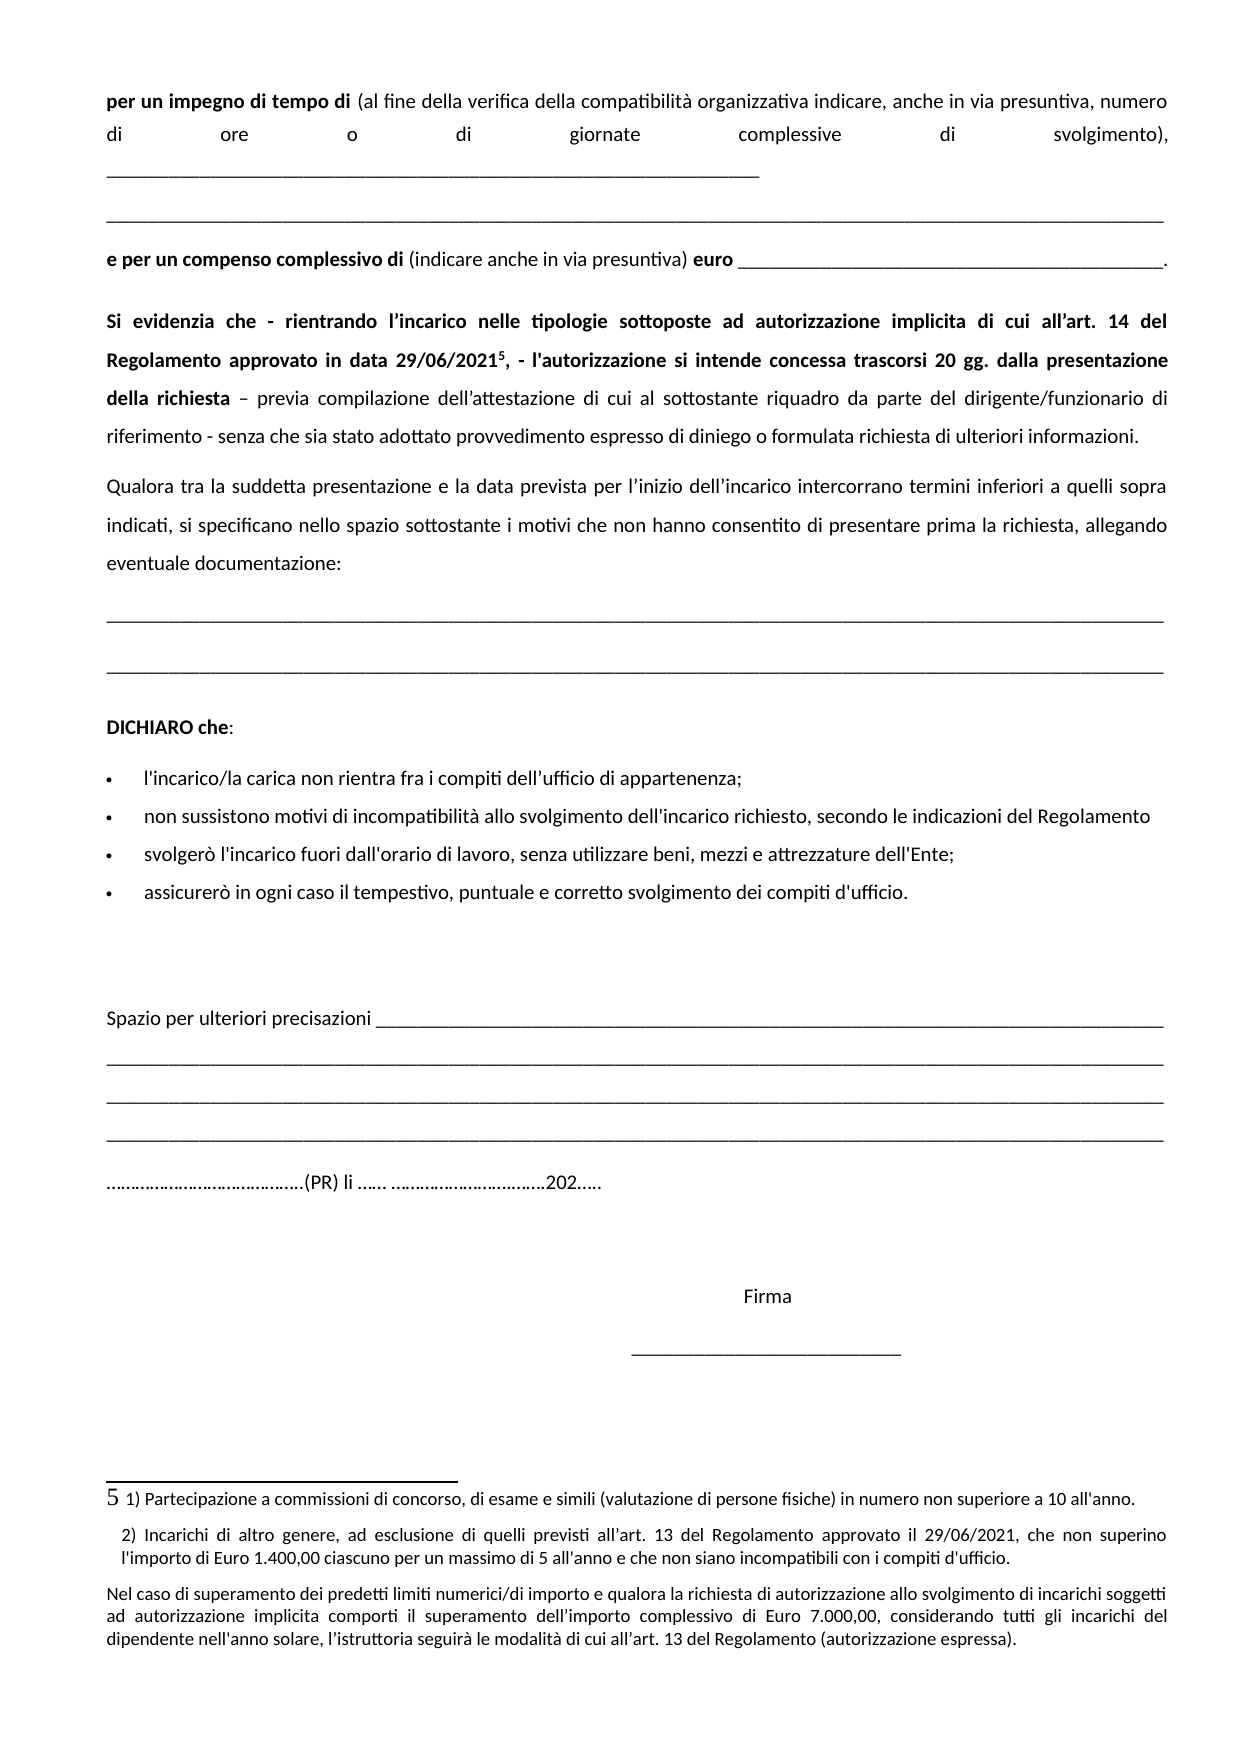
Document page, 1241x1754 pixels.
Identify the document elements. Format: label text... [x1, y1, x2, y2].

text 2) Incarichi di altro genere, ad esclusione di quelli previsti all’art. 13 del Regolamento approvato il 29/06/2021, che non superino l'importo di Euro 1.400,00 ciascuno per un massimo di 5 all'anno e che non siano incompatibili con i compiti d'ufficio. [121, 1523, 1169, 1569]
list svolgerò l'incarico fuori dall'orario di lavoro, senza utilizzare beni, mezzi e attrezzature dell'Ente; [106, 841, 1169, 866]
text e per un compenso complessivo di (indicare anche in via presuntiva) euro _________________________________________. [106, 246, 1169, 271]
text ______________________________________________________________________________________________________ [106, 1119, 1169, 1144]
text …………………………………..(PR) li …… …………………….…….202….. [106, 1169, 1169, 1195]
text Si evidenzia che - rientrando l’incarico nelle tipologie sottoposte ad autorizzazione implicita di cui all’art. 14 del Regolamento approvato in data 29/06/2021, - l'autorizzazione si intende concessa trascorsi 20 gg. dalla presentazione della richiesta – previa compilazione dell’attestazione di cui al sottostante riquadro da parte del dirigente/funzionario di riferimento - senza che sia stato adottato provvedimento espresso di diniego o formulata richiesta di ulteriori informazioni. [106, 309, 1169, 448]
list non sussistono motivi di incompatibilità allo svolgimento dell'incarico richiesto, secondo le indicazioni del Regolamento [106, 803, 1169, 828]
text ______________________________________________________________________________________________________ [106, 200, 1169, 226]
text DICHIARO che: [106, 714, 1169, 740]
text Firma [106, 1283, 1169, 1308]
text Nel caso di superamento dei predetti limiti numerici/di importo e qualora la richiesta di autorizzazione allo svolgimento di incarichi soggetti ad autorizzazione implicita comporti il superamento dell’importo complessivo di Euro 7.000,00, considerando tutti gli incarichi del dipendente nell'anno solare, l’istruttoria seguirà le modalità di cui all’art. 13 del Regolamento (autorizzazione espressa). [106, 1582, 1169, 1651]
text ______________________________________________________________________________________________________ [106, 651, 1169, 677]
text __________________________ [106, 1333, 1169, 1359]
text per un impegno di tempo di (al fine della verifica della compatibilità organizzativa indicare, anche in via presuntiva, numero di ore o di giornate complessive di svolgimento), _______________________________________________________________ [106, 89, 1169, 180]
text ______________________________________________________________________________________________________ [106, 1043, 1169, 1069]
list l'incarico/la carica non rientra fra i compiti dell’ufficio di appartenenza; [106, 765, 1169, 790]
text ______________________________________________________________________________________________________ [106, 601, 1169, 626]
text 1) Partecipazione a commissioni di concorso, di esame e simili (valutazione di persone fisiche) in numero non superiore a 10 all'anno. [106, 1482, 1169, 1511]
text Qualora tra la suddetta presentazione e la data prevista per l’inizio dell’incarico intercorrano termini inferiori a quelli sopra indicati, si specificano nello spazio sottostante i motivi che non hanno consentito di presentare prima la richiesta, allegando eventuale documentazione: [106, 474, 1169, 575]
text ______________________________________________________________________________________________________ [106, 1081, 1169, 1107]
text Spazio per ulteriori precisazioni ____________________________________________________________________________ [106, 1005, 1169, 1031]
list assicurerò in ogni caso il tempestivo, puntuale e corretto svolgimento dei compiti d'ufficio. [106, 879, 1169, 904]
